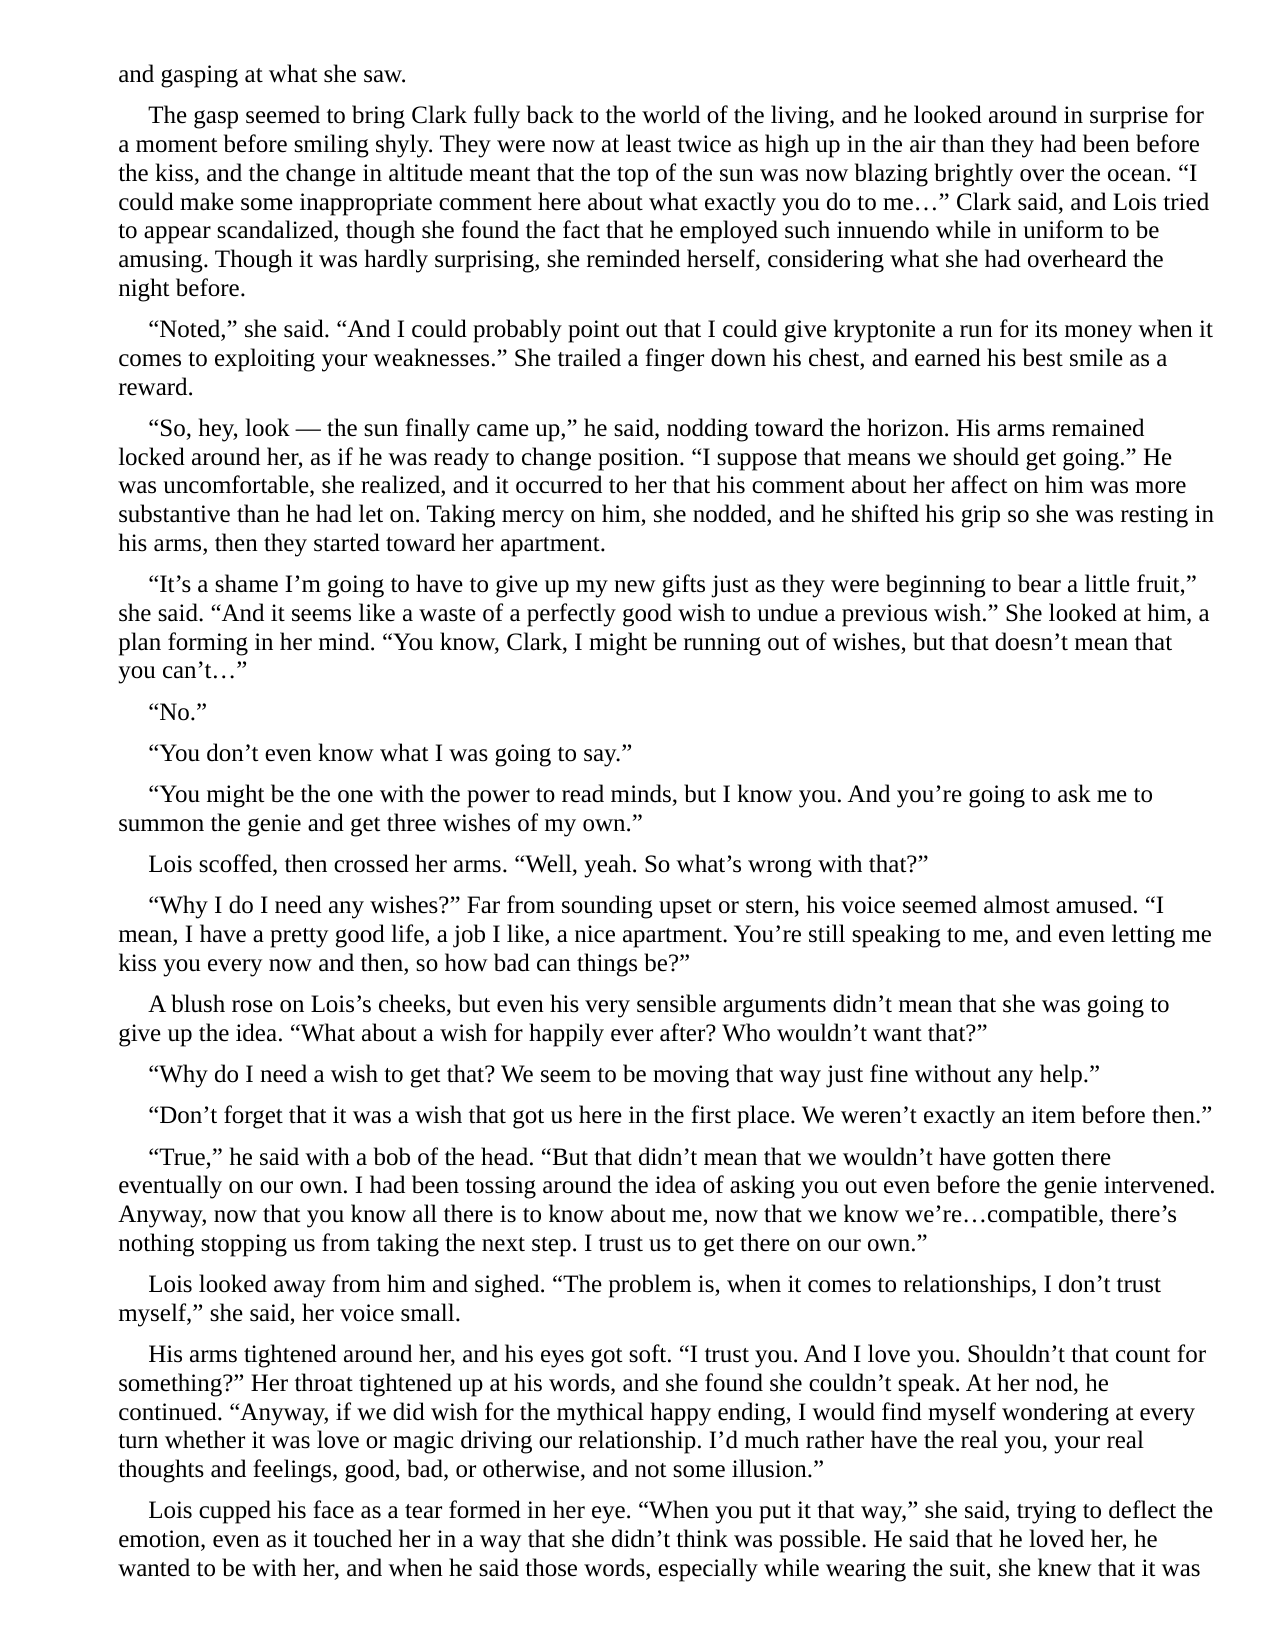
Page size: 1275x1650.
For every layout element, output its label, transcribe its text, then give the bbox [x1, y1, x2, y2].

text Lois scoffed, then crossed her arms. “Well, yeah. So what’s wrong with that?” [118, 849, 1216, 878]
text “You might be the one with the power to read minds, but I know you. And you’re going to ask me to summon the genie and get three wishes of my own.” [118, 779, 1216, 837]
text “Why do I need a wish to get that? We seem to be moving that way just fine without any help.” [118, 1059, 1216, 1088]
text “Don’t forget that it was a wish that got us here in the first place. We weren’t exactly an item before then.” [118, 1100, 1216, 1129]
text “You don’t even know what I was going to say.” [118, 738, 1216, 767]
text “It’s a shame I’m going to have to give up my new gifts just as they were beginning to bear a little fruit,” she said. “And it seems like a waste of a perfectly good wish to undue a previous wish.” She looked at him, a plan forming in her mind. “You know, Clark, I might be running out of wishes, but that doesn’t mean that you can’t…” [118, 569, 1216, 684]
text Lois cupped his face as a tear formed in her eye. “When you put it that way,” she said, trying to deflect the emotion, even as it touched her in a way that she didn’t think was possible. He said that he loved her, he wanted to be with her, and when he said those words, especially while wearing the suit, she knew that it was [118, 1495, 1216, 1582]
text The gasp seemed to bring Clark fully back to the world of the living, and he looked around in surprise for a moment before smiling shyly. They were now at least twice as high up in the air than they had been before the kiss, and the change in altitude meant that the top of the sun was now blazing brightly over the ocean. “I could make some inappropriate comment here about what exactly you do to me…” Clark said, and Lois tried to appear scandalized, though she found the fact that he employed such innuendo while in uniform to be amusing. Though it was hardly surprising, she reminded herself, considering what she had overheard the night before. [118, 100, 1216, 302]
text “True,” he said with a bob of the head. “But that didn’t mean that we wouldn’t have gotten there eventually on our own. I had been tossing around the idea of asking you out even before the genie intervened. Anyway, now that you know all there is to know about me, now that we know we’re…compatible, there’s nothing stopping us from taking the next step. I trust us to get there on our own.” [118, 1142, 1216, 1257]
text A blush rose on Lois’s cheeks, but even his very sensible arguments didn’t mean that she was going to give up the idea. “What about a wish for happily ever after? Who wouldn’t want that?” [118, 989, 1216, 1047]
text “No.” [118, 697, 1216, 725]
text and gasping at what she saw. [118, 59, 1216, 88]
text Lois looked away from him and sighed. “The problem is, when it comes to relationships, I don’t trust myself,” she said, her voice small. [118, 1269, 1216, 1327]
text “Why I do I need any wishes?” Far from sounding upset or stern, his voice seemed almost amused. “I mean, I have a pretty good life, a job I like, a nice apartment. You’re still speaking to me, and even letting me kiss you every now and then, so how bad can things be?” [118, 890, 1216, 977]
text “So, hey, look — the sun finally came up,” he said, nodding toward the horizon. His arms remained locked around her, as if he was ready to change position. “I suppose that means we should get going.” He was uncomfortable, she realized, and it occurred to her that his comment about her affect on him was more substantive than he had let on. Taking mercy on him, she nodded, and he shifted his grip so she was resting in his arms, then they started toward her apartment. [118, 413, 1216, 557]
text “Noted,” she said. “And I could probably point out that I could give kryptonite a run for its money when it comes to exploiting your weaknesses.” She trailed a finger down his chest, and earned his best smile as a reward. [118, 314, 1216, 400]
text His arms tightened around her, and his eyes got soft. “I trust you. And I love you. Shouldn’t that count for something?” Her throat tightened up at his words, and she found she couldn’t speak. At her nod, he continued. “Anyway, if we did wish for the mythical happy ending, I would find myself wondering at every turn whether it was love or magic driving our relationship. I’d much rather have the real you, your real thoughts and feelings, good, bad, or otherwise, and not some illusion.” [118, 1339, 1216, 1483]
